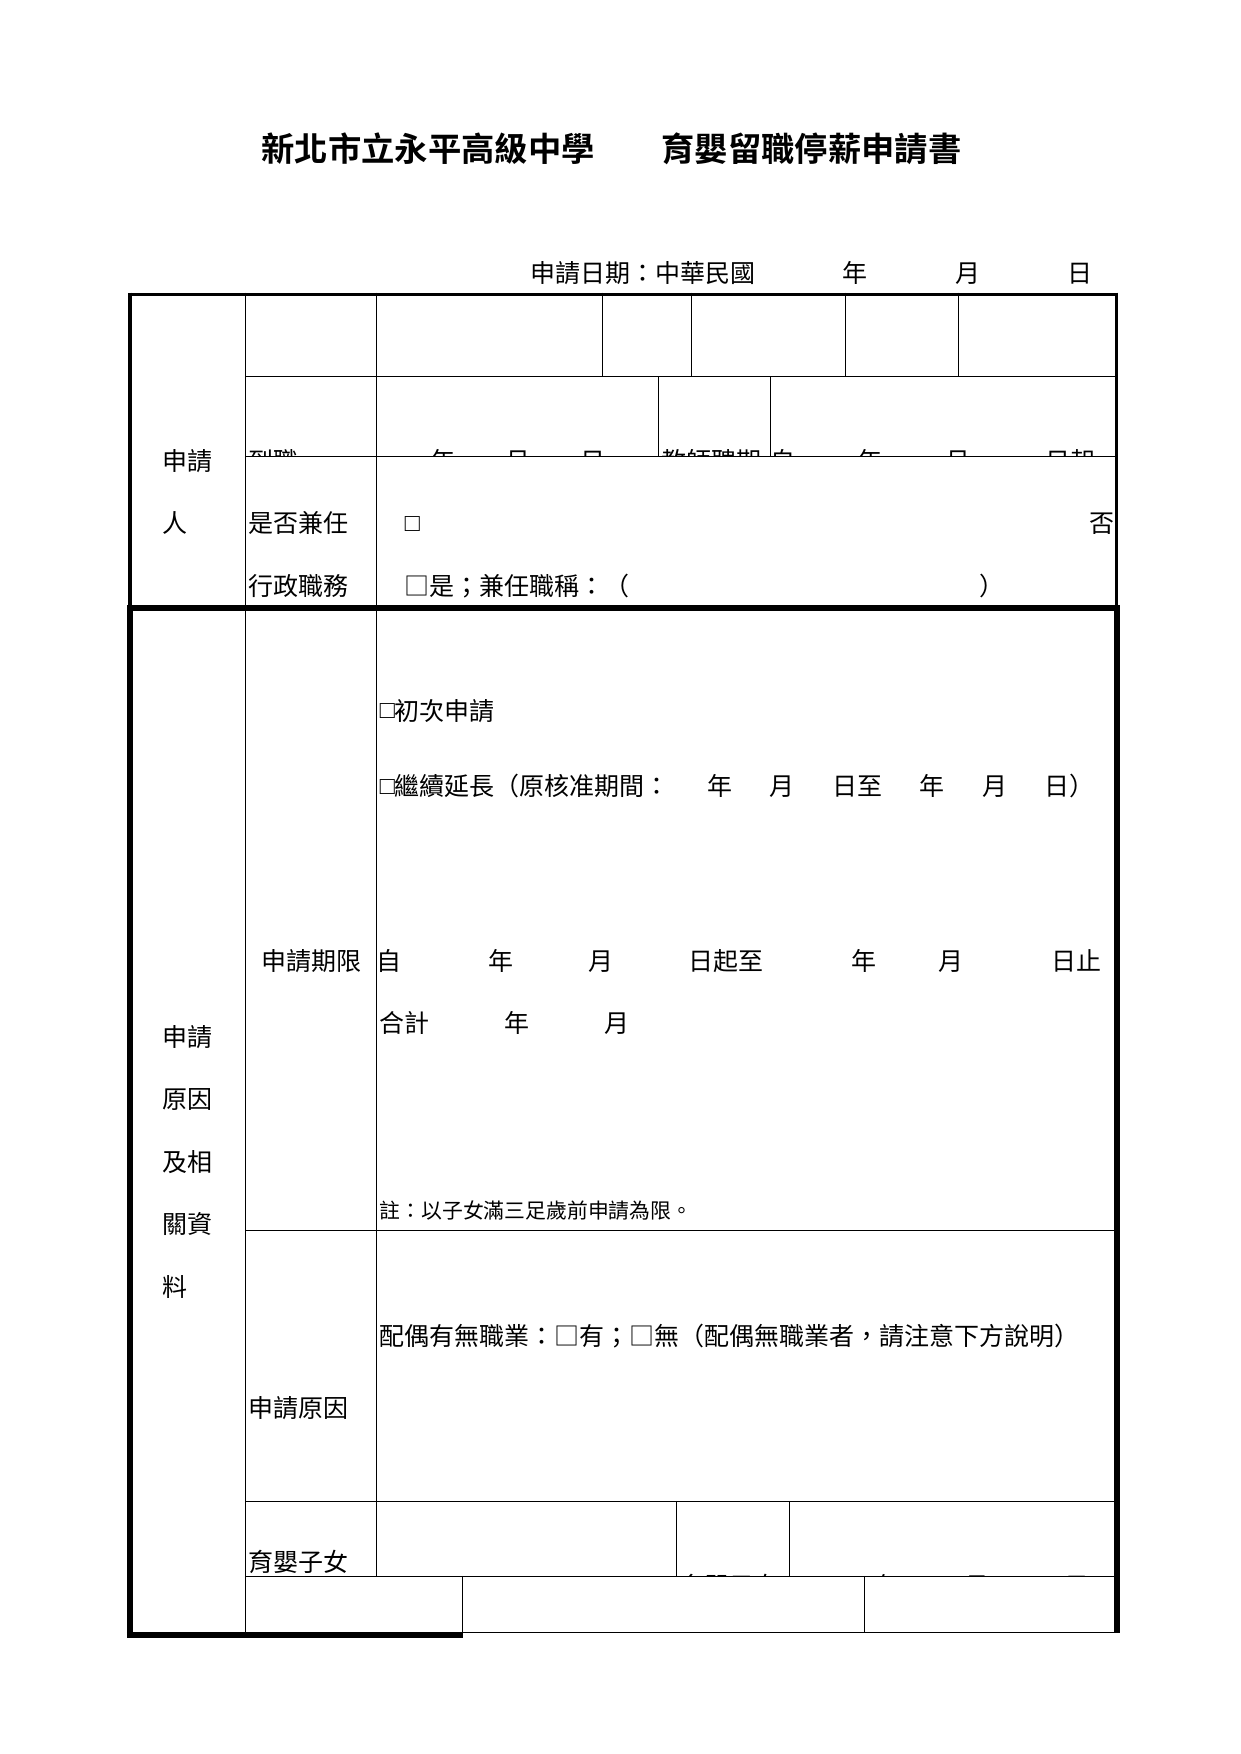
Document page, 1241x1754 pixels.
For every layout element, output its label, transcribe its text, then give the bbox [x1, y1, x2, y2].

table_cell 公教人員保險 以同一原因連續留職停薪期間（含延長），不得更改 ， [463, 1577, 864, 1632]
table_cell 是否願意自費 繼續參加保險 [246, 1577, 462, 1632]
text 新北市立永平高級中學 育嬰留職停薪申請書 [130, 105, 1092, 168]
table_cell □初次申請 □繼續延長（原核准期間： 年 月 日至 年 月 日） 自 年 月 日起至 年 月 日止 合計 年 月 註：以子女滿三足歲前申請為限。 [377, 611, 1114, 1230]
table_cell 自 年 月 日起 至 年 月 日止 [771, 377, 1115, 456]
table_header 姓名 [246, 296, 376, 376]
table_header [959, 296, 1115, 376]
table_cell 教師聘期 有效期間 [659, 377, 770, 456]
table_cell 育嬰子女 出生日期 [677, 1502, 789, 1576]
table_header （申請人親自簽名） [377, 296, 602, 376]
text 申請日期：中華民國 年 月 日 [130, 230, 1092, 293]
table_header 申請人 [132, 296, 245, 605]
table_cell 育嬰子女 姓名 [246, 1502, 376, 1576]
table_cell 申請期限 [246, 611, 376, 1230]
table_cell [377, 1502, 676, 1576]
table_cell 申請原因及相關資料 [133, 611, 245, 1632]
table_header [692, 296, 845, 376]
table_cell 配偶有無職業：□有；□無（配偶無職業者，請注意下方說明） 【請注意】：依銓敘部及教育部函釋，配偶如未就業，原則上不得申請育嬰留職停薪，但如有正當理由，並經機關核准者，不在此限。故申請人配偶如未就業者，應併同敘明本人須申請育嬰留職停薪之正當理由，並檢附相關佐證資料憑核。 [377, 1231, 1114, 1501]
table_cell □否 □是；兼任職稱：（ ） [377, 457, 1115, 605]
table_cell 全民健康保險 [865, 1577, 1114, 1632]
table_cell 申請原因 [246, 1231, 376, 1501]
table_header 單位 [603, 296, 691, 376]
table_cell 是否兼任 行政職務 [246, 457, 376, 605]
table_cell 年 月 日 [377, 377, 658, 456]
table_cell 到職 年月日 [246, 377, 376, 456]
table_header 職稱 [846, 296, 958, 376]
table_cell 年 月 日 [790, 1502, 1114, 1576]
